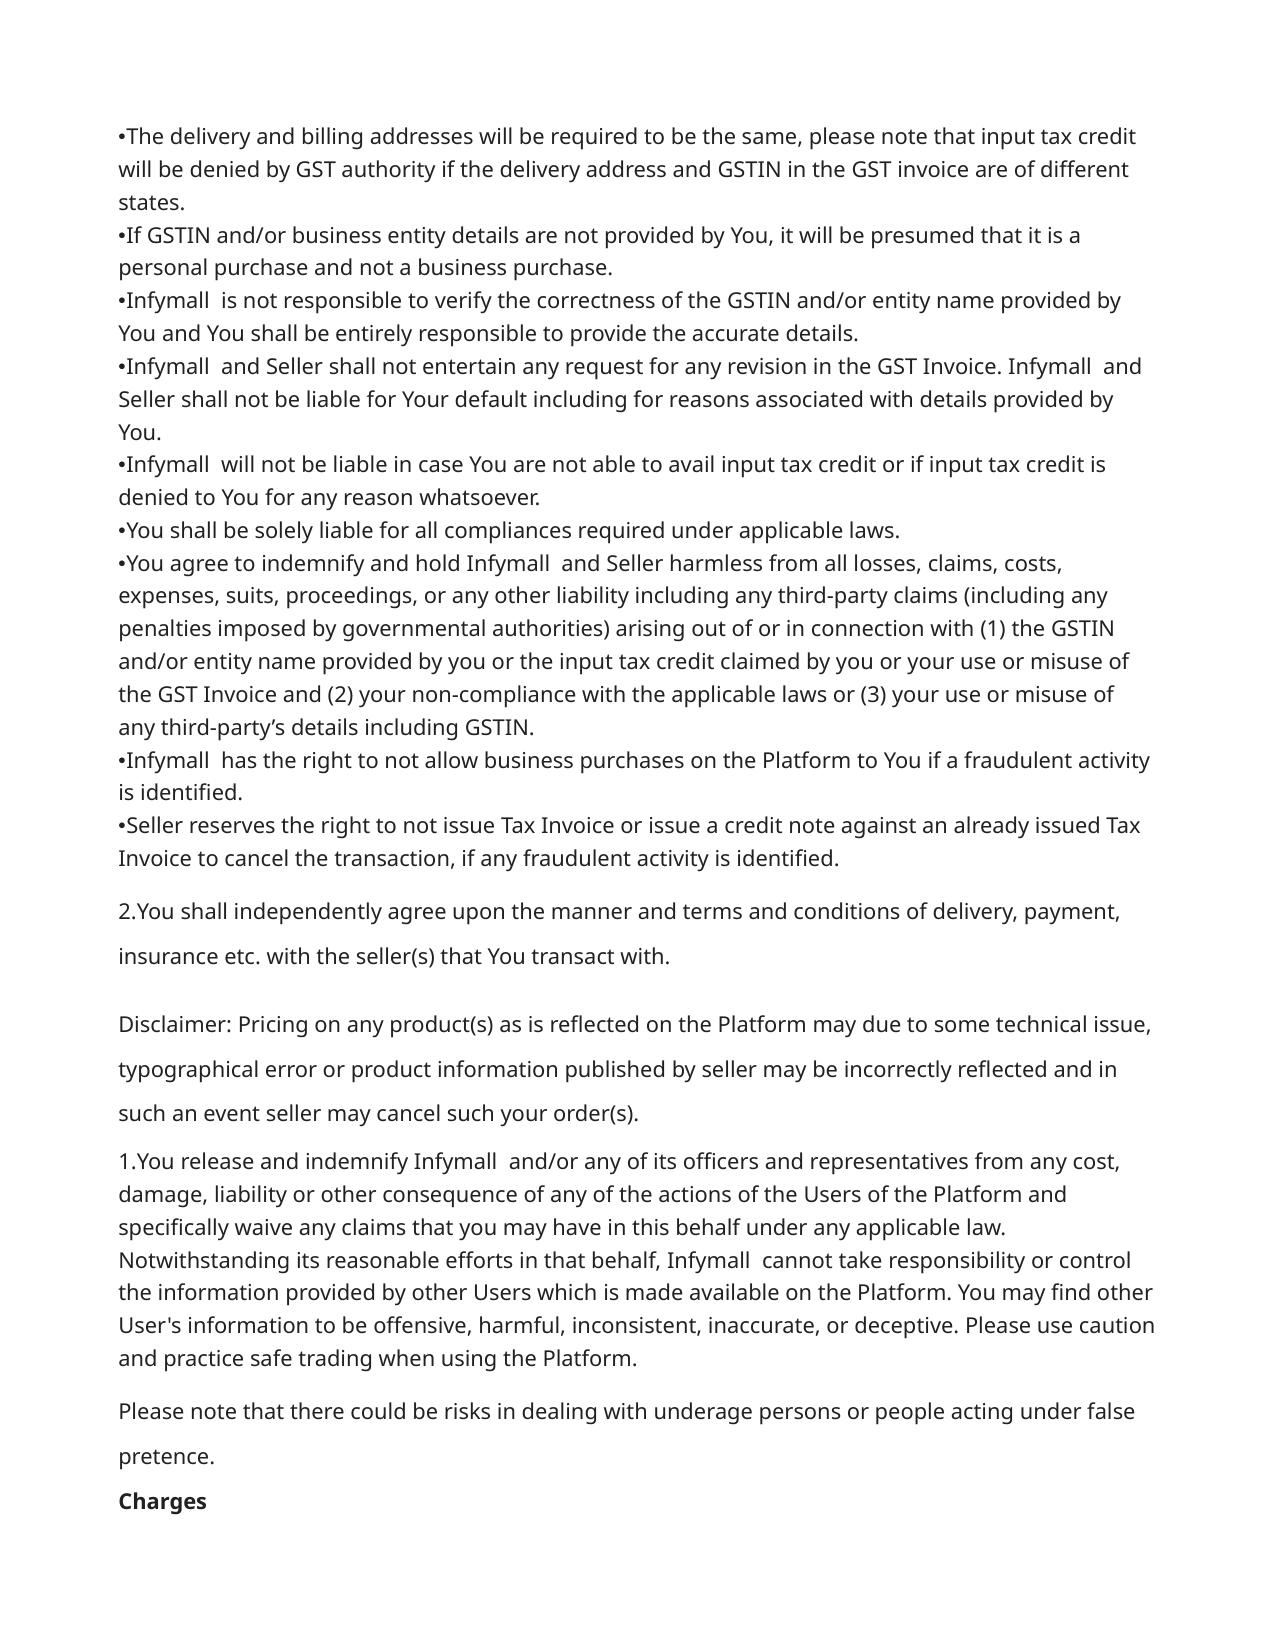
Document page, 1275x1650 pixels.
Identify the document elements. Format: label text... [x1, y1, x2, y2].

text Charges [118, 1486, 1157, 1515]
list You shall independently agree upon the manner and terms and conditions of delivery, payment, insurance etc. with the seller(s) that You transact with. [118, 896, 1157, 971]
list Infymall and Seller shall not entertain any request for any revision in the GST Invoice. Infymall and Seller shall not be liable for Your default including for reasons associated with details provided by You. [118, 348, 1157, 446]
list The delivery and billing addresses will be required to be the same, please note that input tax credit will be denied by GST authority if the delivery address and GSTIN in the GST invoice are of different states. [118, 118, 1157, 217]
list Infymall will not be liable in case You are not able to avail input tax credit or if input tax credit is denied to You for any reason whatsoever. [118, 446, 1157, 512]
list Seller reserves the right to not issue Tax Invoice or issue a credit note against an already issued Tax Invoice to cancel the transaction, if any fraudulent activity is identified. [118, 807, 1157, 873]
list Infymall is not responsible to verify the correctness of the GSTIN and/or entity name provided by You and You shall be entirely responsible to provide the accurate details. [118, 282, 1157, 348]
text Disclaimer: Pricing on any product(s) as is reflected on the Platform may due to some technical issue, typographical error or product information published by seller may be incorrectly reflected and in such an event seller may cancel such your order(s). [118, 1009, 1157, 1128]
list You shall be solely liable for all compliances required under applicable laws. [118, 512, 1157, 545]
list You agree to indemnify and hold Infymall and Seller harmless from all losses, claims, costs, expenses, suits, proceedings, or any other liability including any third-party claims (including any penalties imposed by governmental authorities) arising out of or in connection with (1) the GSTIN and/or entity name provided by you or the input tax credit claimed by you or your use or misuse of the GST Invoice and (2) your non-compliance with the applicable laws or (3) your use or misuse of any third-party’s details including GSTIN. [118, 545, 1157, 742]
list If GSTIN and/or business entity details are not provided by You, it will be presumed that it is a personal purchase and not a business purchase. [118, 217, 1157, 282]
text Please note that there could be risks in dealing with underage persons or people acting under false pretence. [118, 1396, 1157, 1471]
list You release and indemnify Infymall and/or any of its officers and representatives from any cost, damage, liability or other consequence of any of the actions of the Users of the Platform and specifically waive any claims that you may have in this behalf under any applicable law. Notwithstanding its reasonable efforts in that behalf, Infymall cannot take responsibility or control the information provided by other Users which is made available on the Platform. You may find other User's information to be offensive, harmful, inconsistent, inaccurate, or deceptive. Please use caution and practice safe trading when using the Platform. [118, 1143, 1157, 1373]
list Infymall has the right to not allow business purchases on the Platform to You if a fraudulent activity is identified. [118, 742, 1157, 807]
